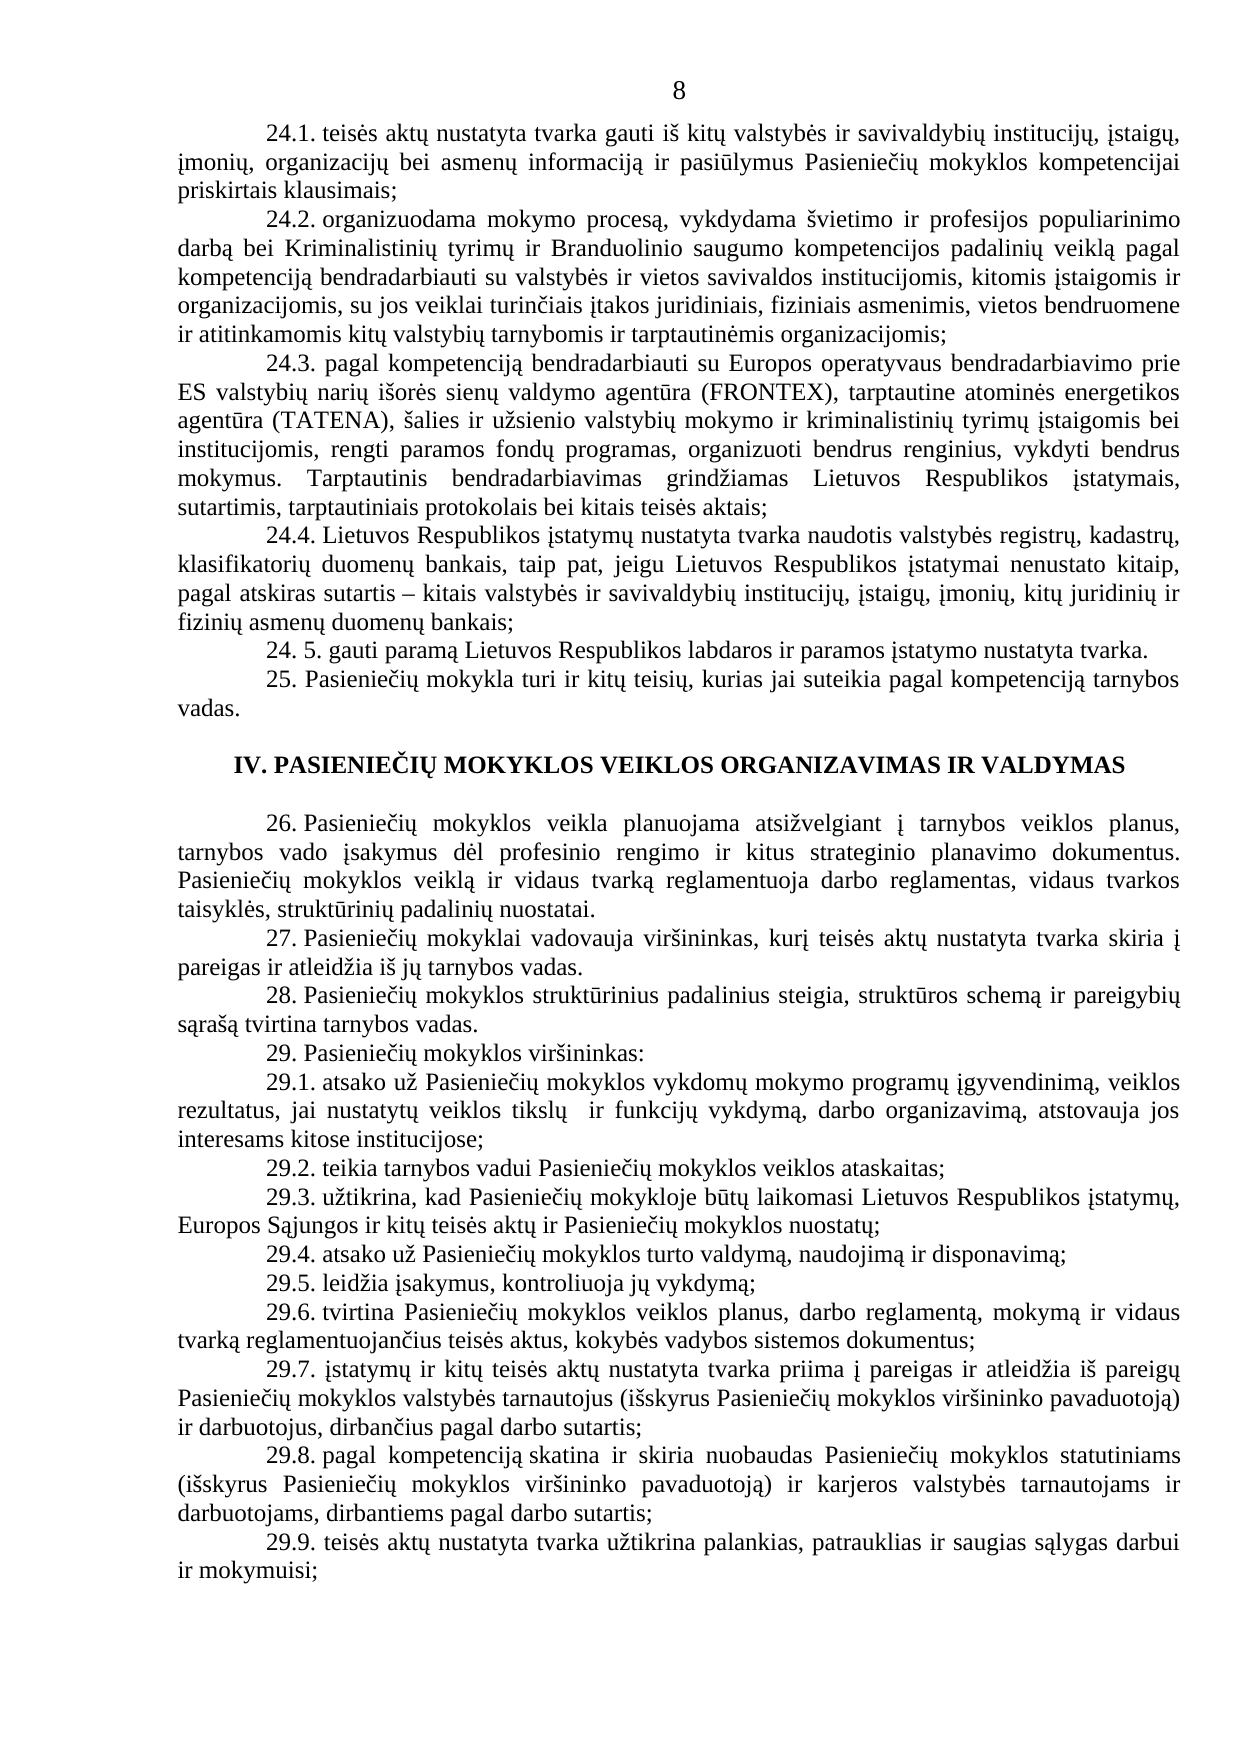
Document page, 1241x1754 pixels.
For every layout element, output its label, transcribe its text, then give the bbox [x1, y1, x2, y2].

text 29.3. užtikrina, kad Pasieniečių mokykloje būtų laikomasi Lietuvos Respublikos įstatymų, Europos Sąjungos ir kitų teisės aktų ir Pasieniečių mokyklos nuostatų; [177, 1182, 1181, 1239]
text 29.5. leidžia įsakymus, kontroliuoja jų vykdymą; [177, 1268, 1181, 1297]
text 24.4. Lietuvos Respublikos įstatymų nustatyta tvarka naudotis valstybės registrų, kadastrų, klasifikatorių duomenų bankais, taip pat, jeigu Lietuvos Respublikos įstatymai nenustato kitaip, pagal atskiras sutartis – kitais valstybės ir savivaldybių institucijų, įstaigų, įmonių, kitų juridinių ir fizinių asmenų duomenų bankais; [177, 521, 1181, 636]
text 25. Pasieniečių mokykla turi ir kitų teisių, kurias jai suteikia pagal kompetenciją tarnybos vadas. [177, 664, 1181, 722]
text 29.6. tvirtina Pasieniečių mokyklos veiklos planus, darbo reglamentą, mokymą ir vidaus tvarką reglamentuojančius teisės aktus, kokybės vadybos sistemos dokumentus; [177, 1297, 1181, 1354]
text 29.9. teisės aktų nustatyta tvarka užtikrina palankias, patrauklias ir saugias sąlygas darbui ir mokymuisi; [177, 1527, 1181, 1584]
text 24.3. pagal kompetenciją bendradarbiauti su Europos operatyvaus bendradarbiavimo prie ES valstybių narių išorės sienų valdymo agentūra (FRONTEX), tarptautine atominės energetikos agentūra (TATENA), šalies ir užsienio valstybių mokymo ir kriminalistinių tyrimų įstaigomis bei institucijomis, rengti paramos fondų programas, organizuoti bendrus renginius, vykdyti bendrus mokymus. Tarptautinis bendradarbiavimas grindžiamas Lietuvos Respublikos įstatymais, sutartimis, tarptautiniais protokolais bei kitais teisės aktais; [177, 348, 1181, 521]
text 29.7. įstatymų ir kitų teisės aktų nustatyta tvarka priima į pareigas ir atleidžia iš pareigų Pasieniečių mokyklos valstybės tarnautojus (išskyrus Pasieniečių mokyklos viršininko pavaduotoją) ir darbuotojus, dirbančius pagal darbo sutartis; [177, 1354, 1181, 1441]
text 29.1. atsako už Pasieniečių mokyklos vykdomų mokymo programų įgyvendinimą, veiklos rezultatus, jai nustatytų veiklos tikslų ir funkcijų vykdymą, darbo organizavimą, atstovauja jos interesams kitose institucijose; [177, 1067, 1181, 1153]
text 24. 5. gauti paramą Lietuvos Respublikos labdaros ir paramos įstatymo nustatyta tvarka. [177, 636, 1181, 664]
text 28. Pasieniečių mokyklos struktūrinius padalinius steigia, struktūros schemą ir pareigybių sąrašą tvirtina tarnybos vadas. [177, 981, 1181, 1038]
text 29. Pasieniečių mokyklos viršininkas: [177, 1038, 1181, 1067]
text 26. Pasieniečių mokyklos veikla planuojama atsižvelgiant į tarnybos veiklos planus, tarnybos vado įsakymus dėl profesinio rengimo ir kitus strateginio planavimo dokumentus. Pasieniečių mokyklos veiklą ir vidaus tvarką reglamentuoja darbo reglamentas, vidaus tvarkos taisyklės, struktūrinių padalinių nuostatai. [177, 808, 1181, 923]
text 29.4. atsako už Pasieniečių mokyklos turto valdymą, naudojimą ir disponavimą; [177, 1239, 1181, 1268]
text 24.1. teisės aktų nustatyta tvarka gauti iš kitų valstybės ir savivaldybių institucijų, įstaigų, įmonių, organizacijų bei asmenų informaciją ir pasiūlymus Pasieniečių mokyklos kompetencijai priskirtais klausimais; [177, 118, 1181, 204]
text IV. Pasieniečių mokyklos VEIKLOS ORGANIZAVIMAS IR VALDYMAS [177, 751, 1182, 779]
text 29.2. teikia tarnybos vadui Pasieniečių mokyklos veiklos ataskaitas; [177, 1153, 1181, 1182]
text 27. Pasieniečių mokyklai vadovauja viršininkas, kurį teisės aktų nustatyta tvarka skiria į pareigas ir atleidžia iš jų tarnybos vadas. [177, 923, 1181, 981]
text 24.2. organizuodama mokymo procesą, vykdydama švietimo ir profesijos populiarinimo darbą bei Kriminalistinių tyrimų ir Branduolinio saugumo kompetencijos padalinių veiklą pagal kompetenciją bendradarbiauti su valstybės ir vietos savivaldos institucijomis, kitomis įstaigomis ir organizacijomis, su jos veiklai turinčiais įtakos juridiniais, fiziniais asmenimis, vietos bendruomene ir atitinkamomis kitų valstybių tarnybomis ir tarptautinėmis organizacijomis; [177, 204, 1181, 348]
text 29.8. pagal kompetenciją skatina ir skiria nuobaudas Pasieniečių mokyklos statutiniams (išskyrus Pasieniečių mokyklos viršininko pavaduotoją) ir karjeros valstybės tarnautojams ir darbuotojams, dirbantiems pagal darbo sutartis; [177, 1441, 1181, 1527]
